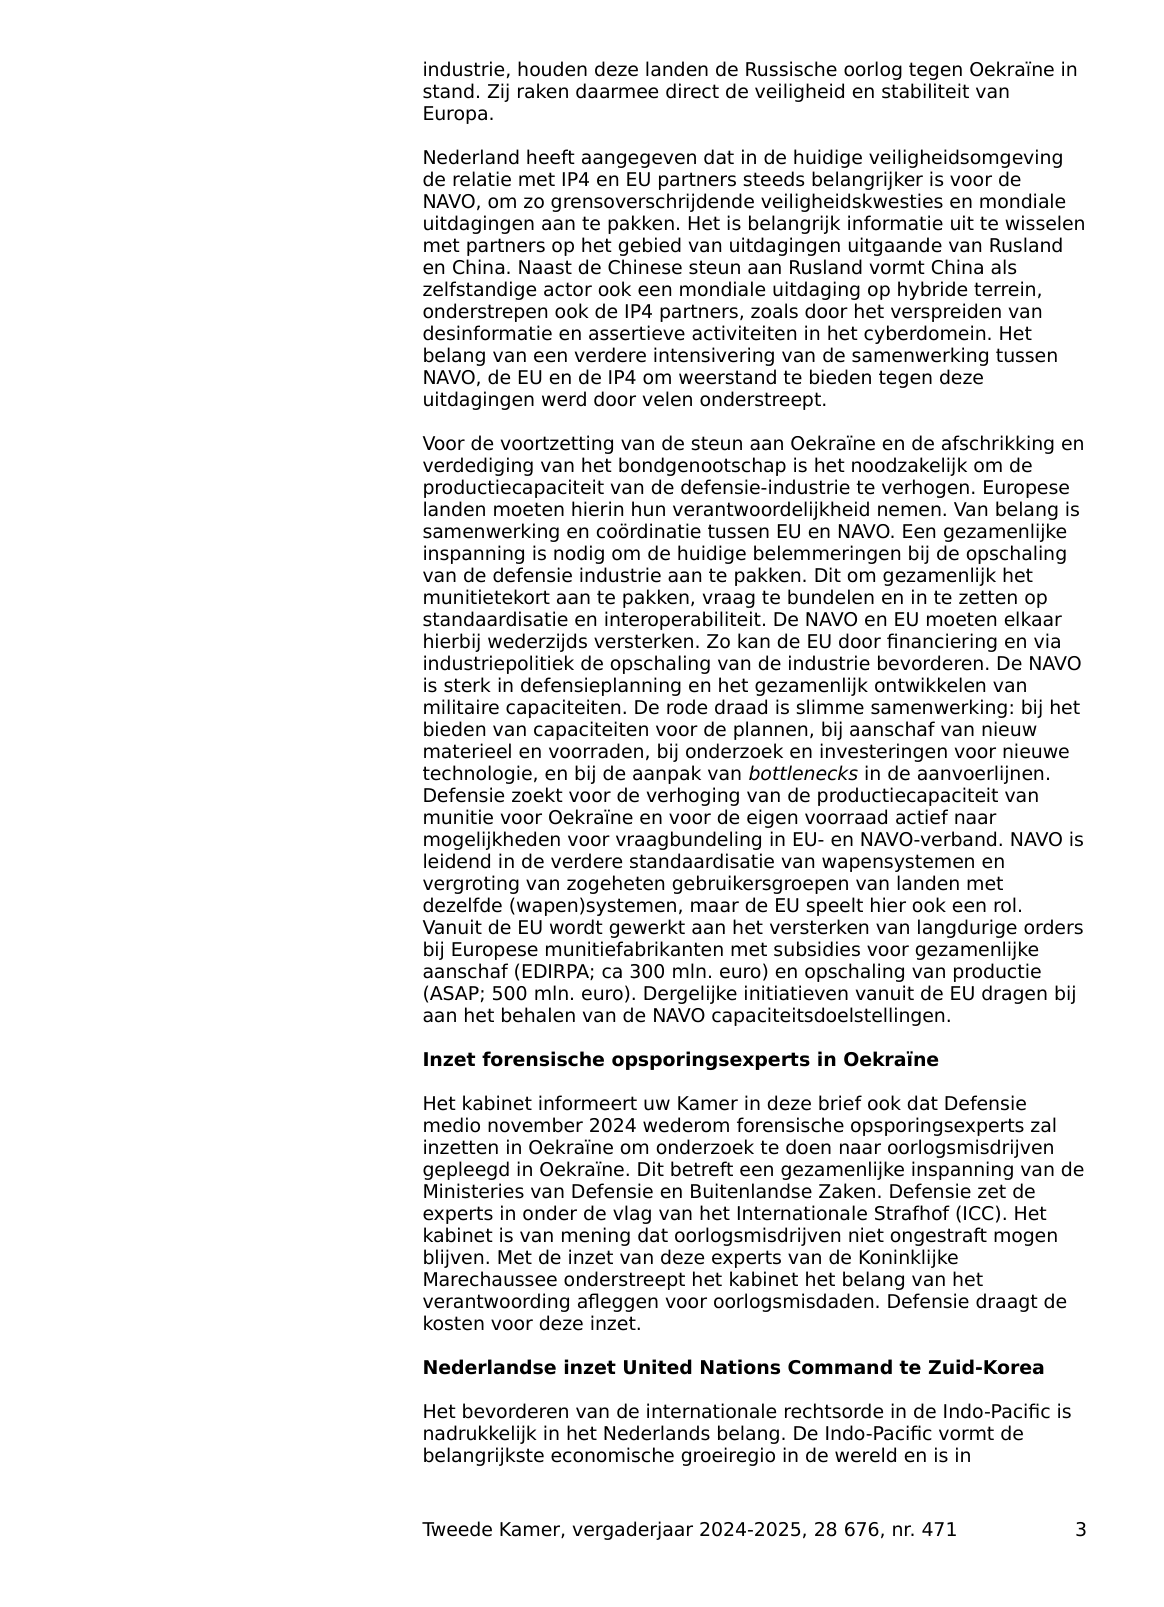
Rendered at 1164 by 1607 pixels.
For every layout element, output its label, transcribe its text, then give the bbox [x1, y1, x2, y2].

subtitle Nederlandse inzet United Nations Command te Zuid-Korea [422, 1357, 1087, 1379]
text Het kabinet informeert uw Kamer in deze brief ook dat Defensie medio november 2024 wederom forensische opsporingsexperts zal inzetten in Oekraïne om onderzoek te doen naar oorlogsmisdrijven gepleegd in Oekraïne. Dit betreft een gezamenlijke inspanning van de Ministeries van Defensie en Buitenlandse Zaken. Defensie zet de experts in onder de vlag van het Internationale Strafhof (ICC). Het kabinet is van mening dat oorlogsmisdrijven niet ongestraft mogen blijven. Met de inzet van deze experts van de Koninklijke Marechaussee onderstreept het kabinet het belang van het verantwoording afleggen voor oorlogsmisdaden. Defensie draagt de kosten voor deze inzet. [422, 1093, 1087, 1335]
text industrie, houden deze landen de Russische oorlog tegen Oekraïne in stand. Zij raken daarmee direct de veiligheid en stabiliteit van Europa. [422, 59, 1087, 125]
text Voor de voortzetting van de steun aan Oekraïne en de afschrikking en verdediging van het bondgenootschap is het noodzakelijk om de productiecapaciteit van de defensie-industrie te verhogen. Europese landen moeten hierin hun verantwoordelijkheid nemen. Van belang is samenwerking en coördinatie tussen EU en NAVO. Een gezamenlijke inspanning is nodig om de huidige belemmeringen bij de opschaling van de defensie industrie aan te pakken. Dit om gezamenlijk het munitietekort aan te pakken, vraag te bundelen en in te zetten op standaardisatie en interoperabiliteit. De NAVO en EU moeten elkaar hierbij wederzijds versterken. Zo kan de EU door financiering en via industriepolitiek de opschaling van de industrie bevorderen. De NAVO is sterk in defensieplanning en het gezamenlijk ontwikkelen van militaire capaciteiten. De rode draad is slimme samenwerking: bij het bieden van capaciteiten voor de plannen, bij aanschaf van nieuw materieel en voorraden, bij onderzoek en investeringen voor nieuwe technologie, en bij de aanpak van bottlenecks in de aanvoerlijnen. Defensie zoekt voor de verhoging van de productiecapaciteit van munitie voor Oekraïne en voor de eigen voorraad actief naar mogelijkheden voor vraagbundeling in EU- en NAVO-verband. NAVO is leidend in de verdere standaardisatie van wapensystemen en vergroting van zogeheten gebruikersgroepen van landen met dezelfde (wapen)systemen, maar de EU speelt hier ook een rol. Vanuit de EU wordt gewerkt aan het versterken van langdurige orders bij Europese munitiefabrikanten met subsidies voor gezamenlijke aanschaf (EDIRPA; ca 300 mln. euro) en opschaling van productie (ASAP; 500 mln. euro). Dergelijke initiatieven vanuit de EU dragen bij aan het behalen van de NAVO capaciteitsdoelstellingen. [422, 433, 1087, 1027]
text Het bevorderen van de internationale rechtsorde in de Indo-Pacific is nadrukkelijk in het Nederlands belang. De Indo-Pacific vormt de belangrijkste economische groeiregio in de wereld en is in [422, 1401, 1087, 1467]
text Nederland heeft aangegeven dat in de huidige veiligheidsomgeving de relatie met IP4 en EU partners steeds belangrijker is voor de NAVO, om zo grensoverschrijdende veiligheidskwesties en mondiale uitdagingen aan te pakken. Het is belangrijk informatie uit te wisselen met partners op het gebied van uitdagingen uitgaande van Rusland en China. Naast de Chinese steun aan Rusland vormt China als zelfstandige actor ook een mondiale uitdaging op hybride terrein, onderstrepen ook de IP4 partners, zoals door het verspreiden van desinformatie en assertieve activiteiten in het cyberdomein. Het belang van een verdere intensivering van de samenwerking tussen NAVO, de EU en de IP4 om weerstand te bieden tegen deze uitdagingen werd door velen onderstreept. [422, 147, 1087, 411]
subtitle Inzet forensische opsporingsexperts in Oekraïne [422, 1049, 1087, 1071]
